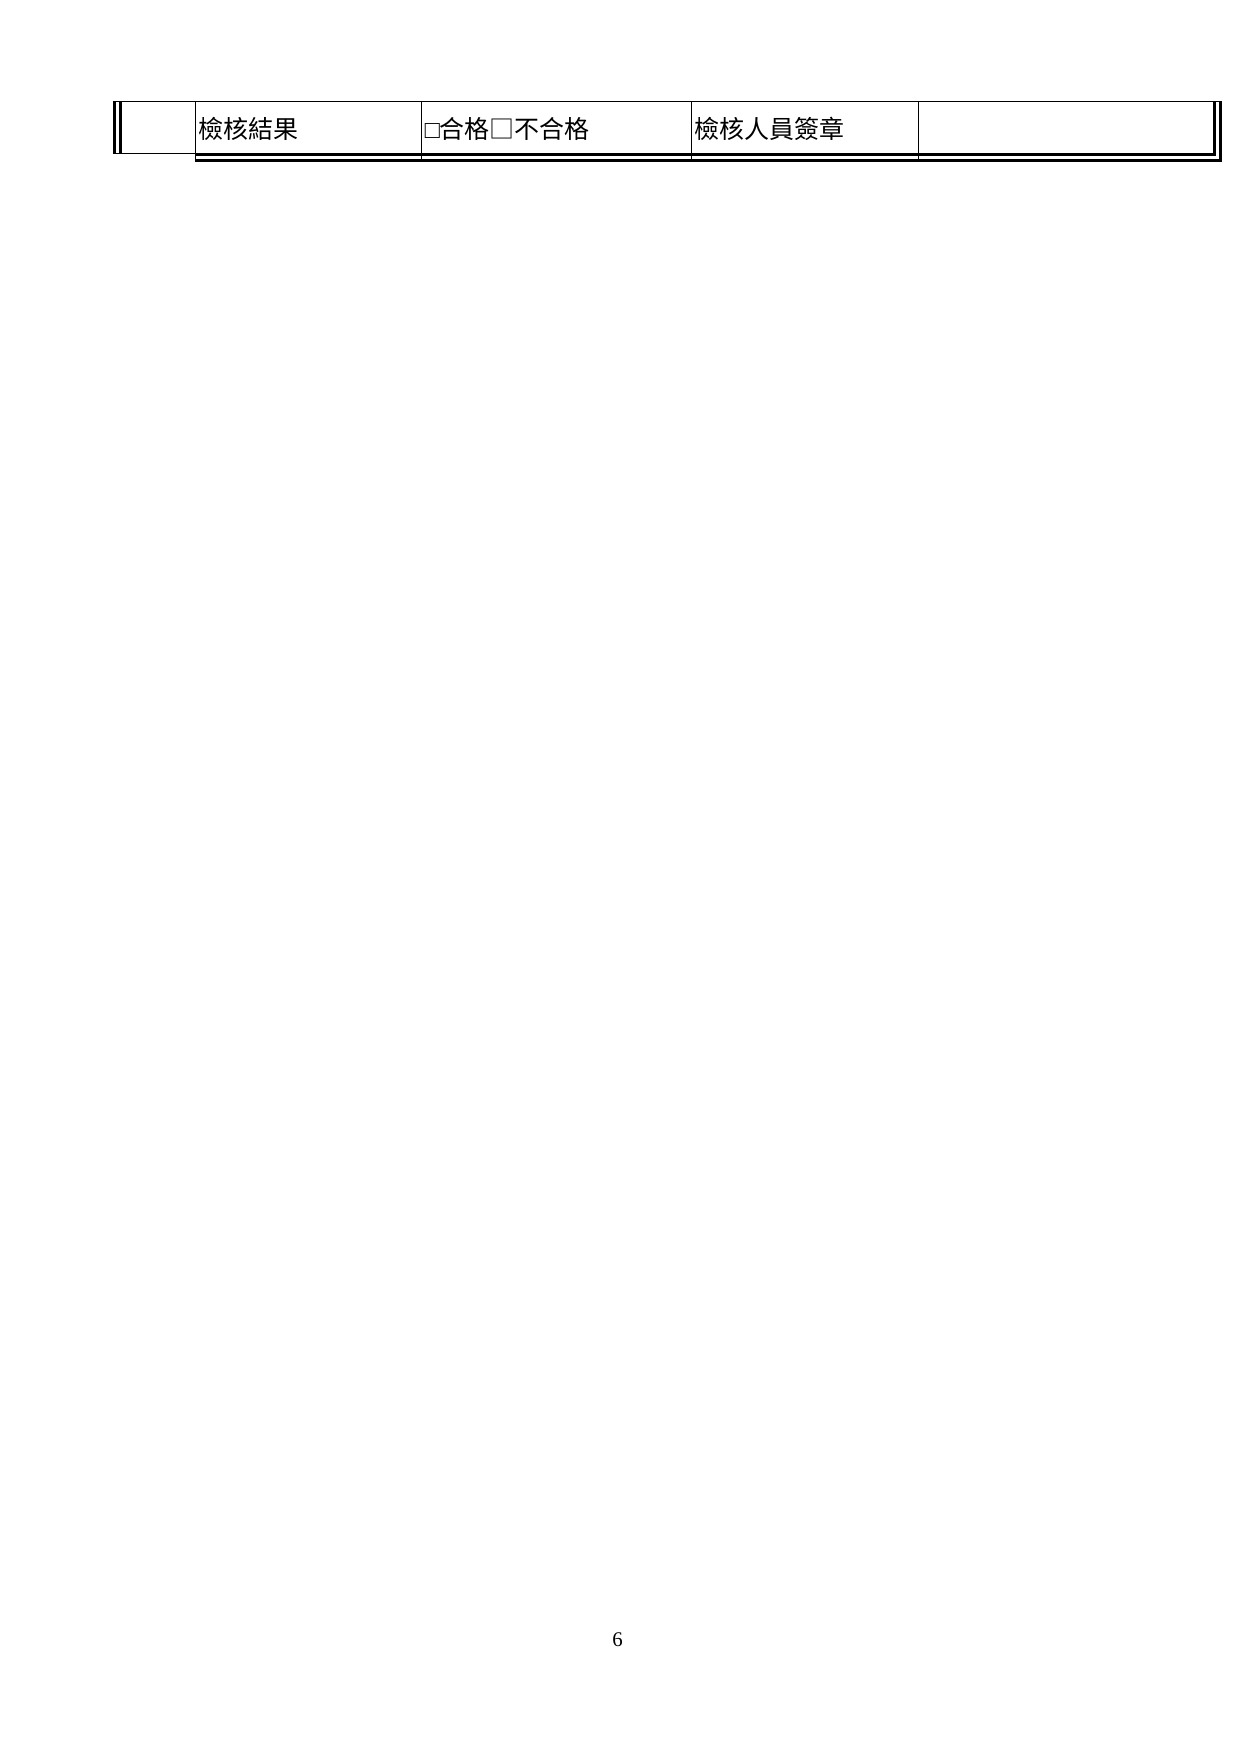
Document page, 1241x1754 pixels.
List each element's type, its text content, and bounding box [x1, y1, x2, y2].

table_cell [122, 102, 195, 153]
table_cell 檢核結果 [196, 102, 421, 153]
table_cell □合格□不合格 [422, 102, 691, 153]
table_cell [919, 102, 1213, 153]
table_cell 檢核人員簽章 [692, 102, 918, 153]
